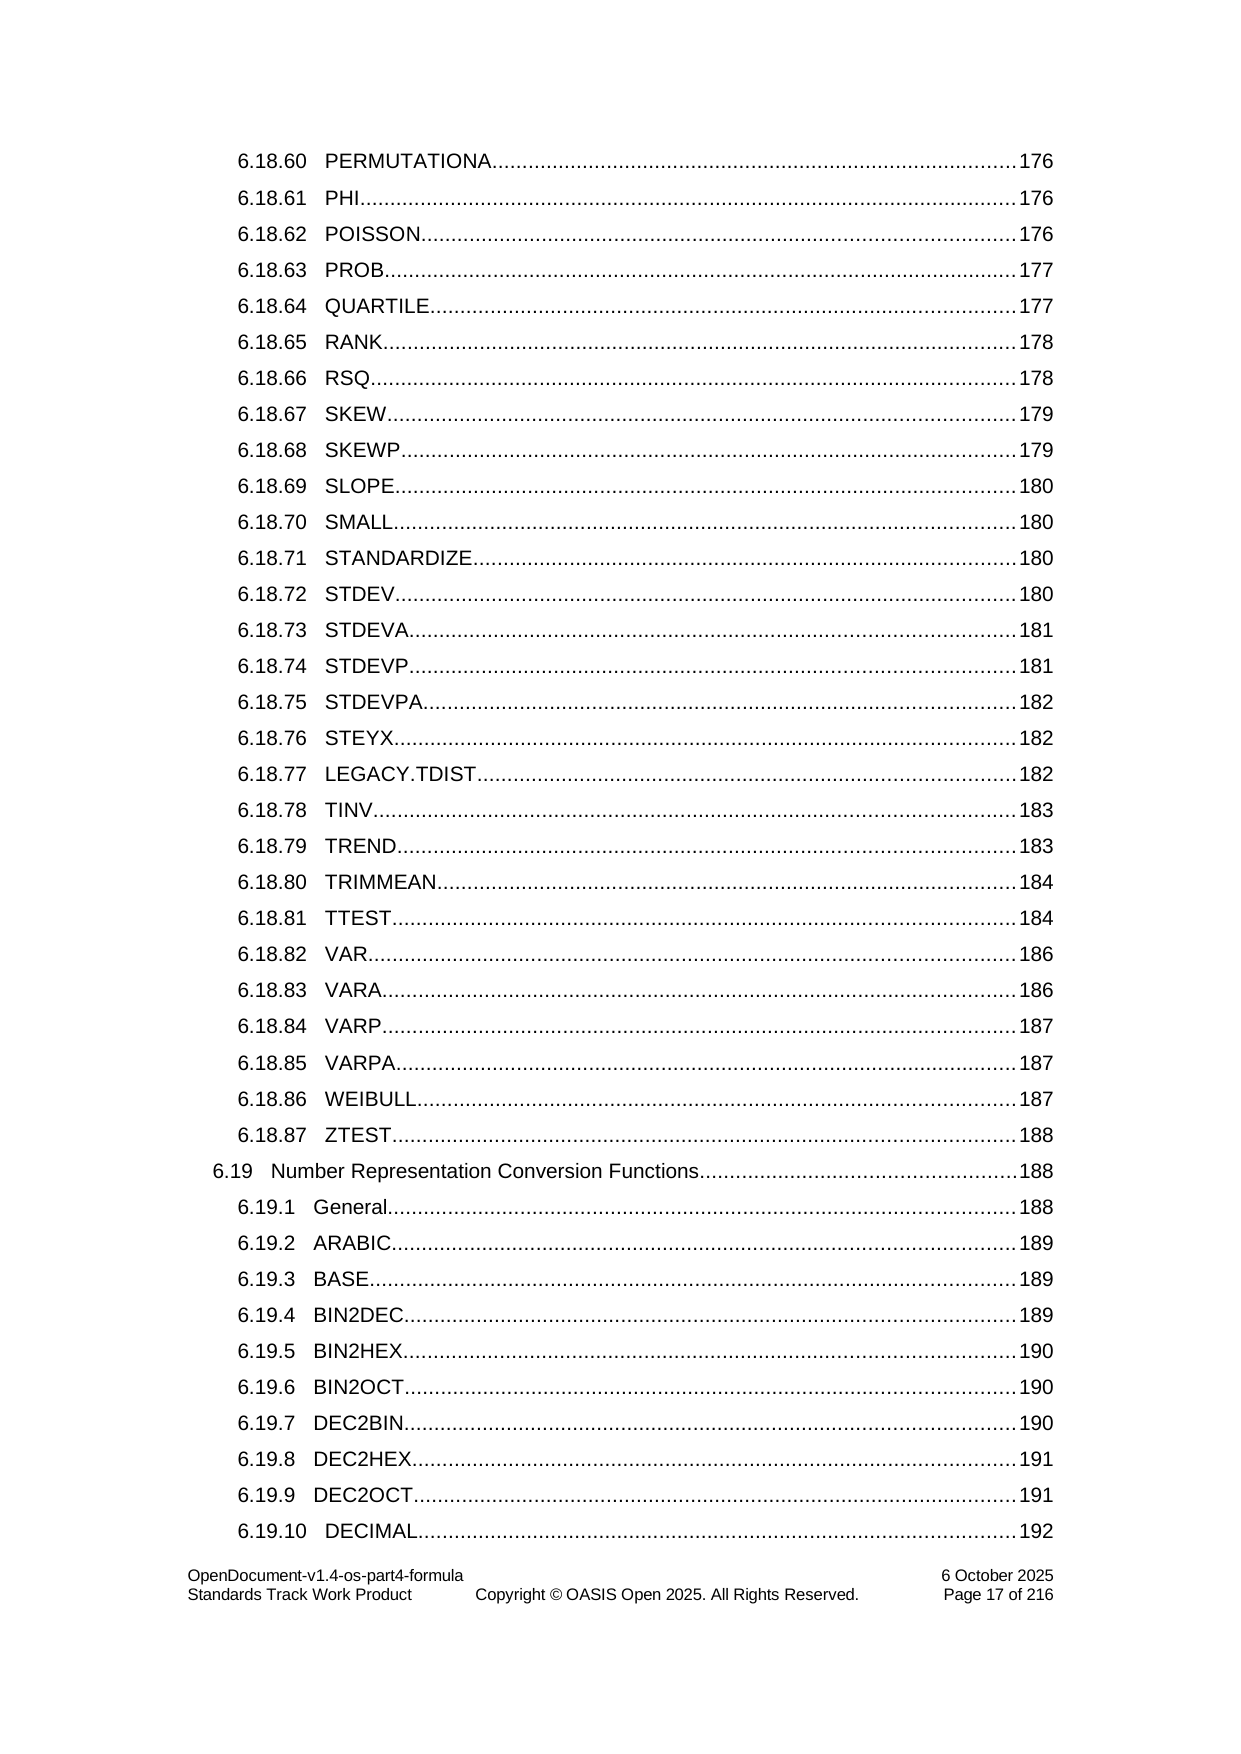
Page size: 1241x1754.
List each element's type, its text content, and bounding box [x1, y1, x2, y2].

text 6.19.6 BIN2OCT 190 [237, 1375, 1053, 1399]
text 6.18.70 SMALL 180 [237, 510, 1053, 534]
text 6.18.77 LEGACY.TDIST 182 [237, 763, 1053, 786]
text 6.18.60 PERMUTATIONA 176 [237, 150, 1053, 173]
text 6.19.3 BASE 189 [237, 1267, 1053, 1291]
text 6.18.68 SKEWP 179 [237, 438, 1053, 462]
text 6.18.81 TTEST 184 [237, 907, 1053, 930]
text 6.18.85 VARPA 187 [237, 1051, 1053, 1074]
text 6.19.5 BIN2HEX 190 [237, 1339, 1053, 1363]
text 6.18.84 VARP 187 [237, 1015, 1053, 1038]
text 6.18.83 VARA 186 [237, 979, 1053, 1002]
text 6.18.86 WEIBULL 187 [237, 1087, 1053, 1111]
text 6.18.63 PROB 177 [237, 258, 1053, 282]
text 6.18.67 SKEW 179 [237, 402, 1053, 426]
text 6.19.8 DEC2HEX 191 [237, 1447, 1053, 1471]
text 6.18.66 RSQ 178 [237, 366, 1053, 390]
text 6.19.7 DEC2BIN 190 [237, 1411, 1053, 1435]
text 6.19.9 DEC2OCT 191 [237, 1483, 1053, 1507]
text 6.18.72 STDEV 180 [237, 582, 1053, 606]
text 6.19.4 BIN2DEC 189 [237, 1303, 1053, 1327]
text 6.18.61 PHI 176 [237, 186, 1053, 209]
text 6.18.87 ZTEST 188 [237, 1123, 1053, 1147]
text 6.18.74 STDEVP 181 [237, 654, 1053, 678]
text 6.18.71 STANDARDIZE 180 [237, 546, 1053, 570]
text 6.18.82 VAR 186 [237, 943, 1053, 966]
text 6.18.65 RANK 178 [237, 330, 1053, 354]
text 6.19.10 DECIMAL 192 [237, 1519, 1053, 1543]
text 6.19.2 ARABIC 189 [237, 1231, 1053, 1255]
text 6.19.1 General 188 [237, 1195, 1053, 1219]
text 6.18.73 STDEVA 181 [237, 618, 1053, 642]
text 6.18.64 QUARTILE 177 [237, 294, 1053, 318]
text 6.18.79 TREND 183 [237, 835, 1053, 858]
text 6.18.80 TRIMMEAN 184 [237, 871, 1053, 894]
text 6.18.75 STDEVPA 182 [237, 691, 1053, 714]
text 6.19 Number Representation Conversion Functions 188 [212, 1159, 1053, 1183]
text 6.18.69 SLOPE 180 [237, 474, 1053, 498]
text 6.18.78 TINV 183 [237, 799, 1053, 822]
text 6.18.76 STEYX 182 [237, 727, 1053, 750]
text 6.18.62 POISSON 176 [237, 222, 1053, 246]
